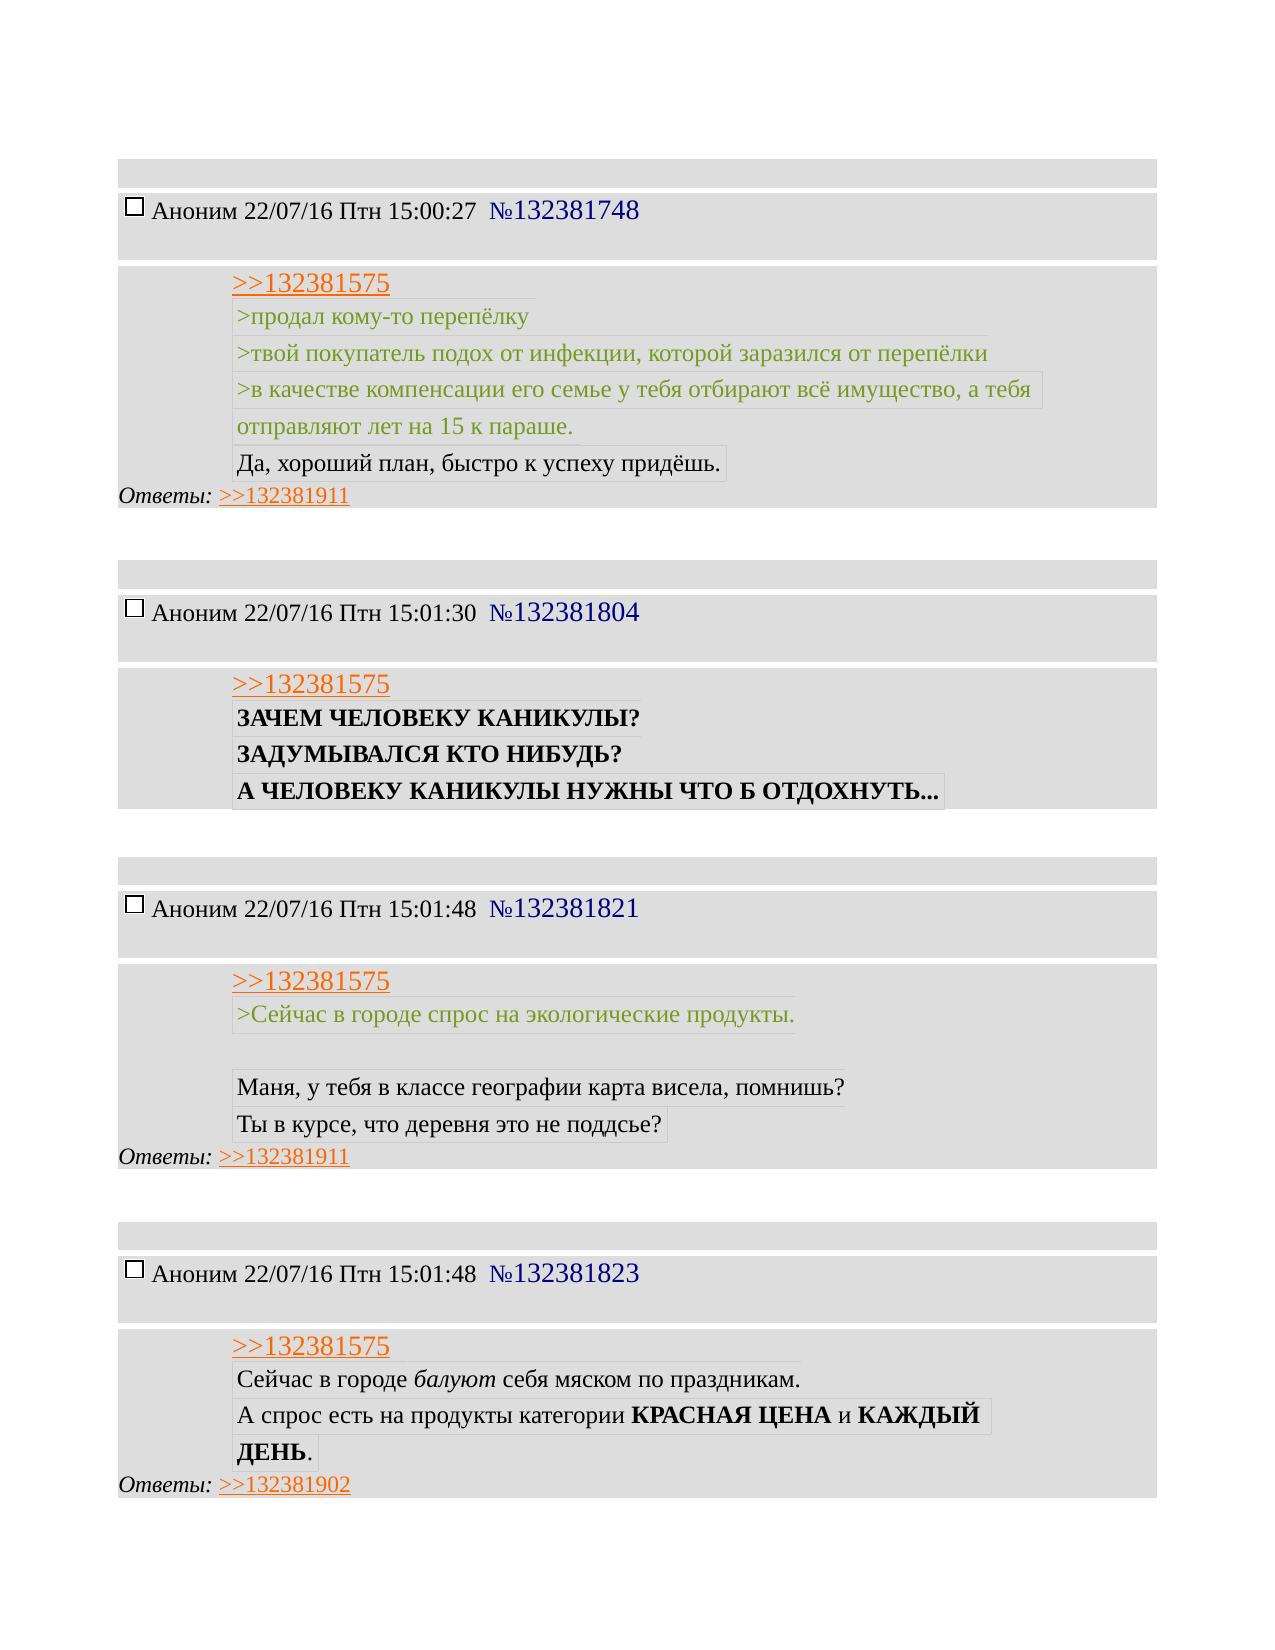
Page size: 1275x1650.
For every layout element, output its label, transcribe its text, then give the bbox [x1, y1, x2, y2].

text >>132381575 Сейчас в городе балуют себя мяском по праздникам. А спрос есть на продукты категории КРАСНАЯ ЦЕНА и КАЖДЫЙ ДЕНЬ. [232, 1329, 1043, 1471]
text >>132381575 ЗАЧЕМ ЧЕЛОВЕКУ КАНИКУЛЫ? ЗАДУМЫВАЛСЯ КТО НИБУДЬ? А ЧЕЛОВЕКУ КАНИКУЛЫ НУЖНЫ ЧТО Б ОТДОХНУТЬ... [232, 667, 1043, 809]
text Аноним 22/07/16 Птн 15:01:48 №132381821 [124, 891, 1155, 958]
text >в качестве компенсации его семье у тебя отбирают всё имущество, а тебя [233, 372, 1042, 408]
text отправляют лет на 15 к параше. Да, хороший план, быстро к успеху придёшь. [233, 409, 1043, 481]
text Ответы: >>132381902 [118, 1471, 1157, 1498]
text >>132381575 >продал кому-то перепёлку >твой покупатель подох от инфекции, которой заразился от перепёлки [232, 266, 1043, 371]
text Аноним 22/07/16 Птн 15:00:27 №132381748 [124, 193, 1155, 260]
text Ответы: >>132381911 [118, 1142, 1157, 1169]
text >>132381575 >Сейчас в городе спрос на экологические продукты. Маня, у тебя в классе географии карта висела, помнишь? Ты в курсе, что деревня это не поддсье? [232, 964, 1043, 1142]
text Ответы: >>132381911 [118, 481, 1157, 508]
text Аноним 22/07/16 Птн 15:01:30 №132381804 [124, 595, 1155, 662]
text Аноним 22/07/16 Птн 15:01:48 №132381823 [124, 1256, 1155, 1323]
